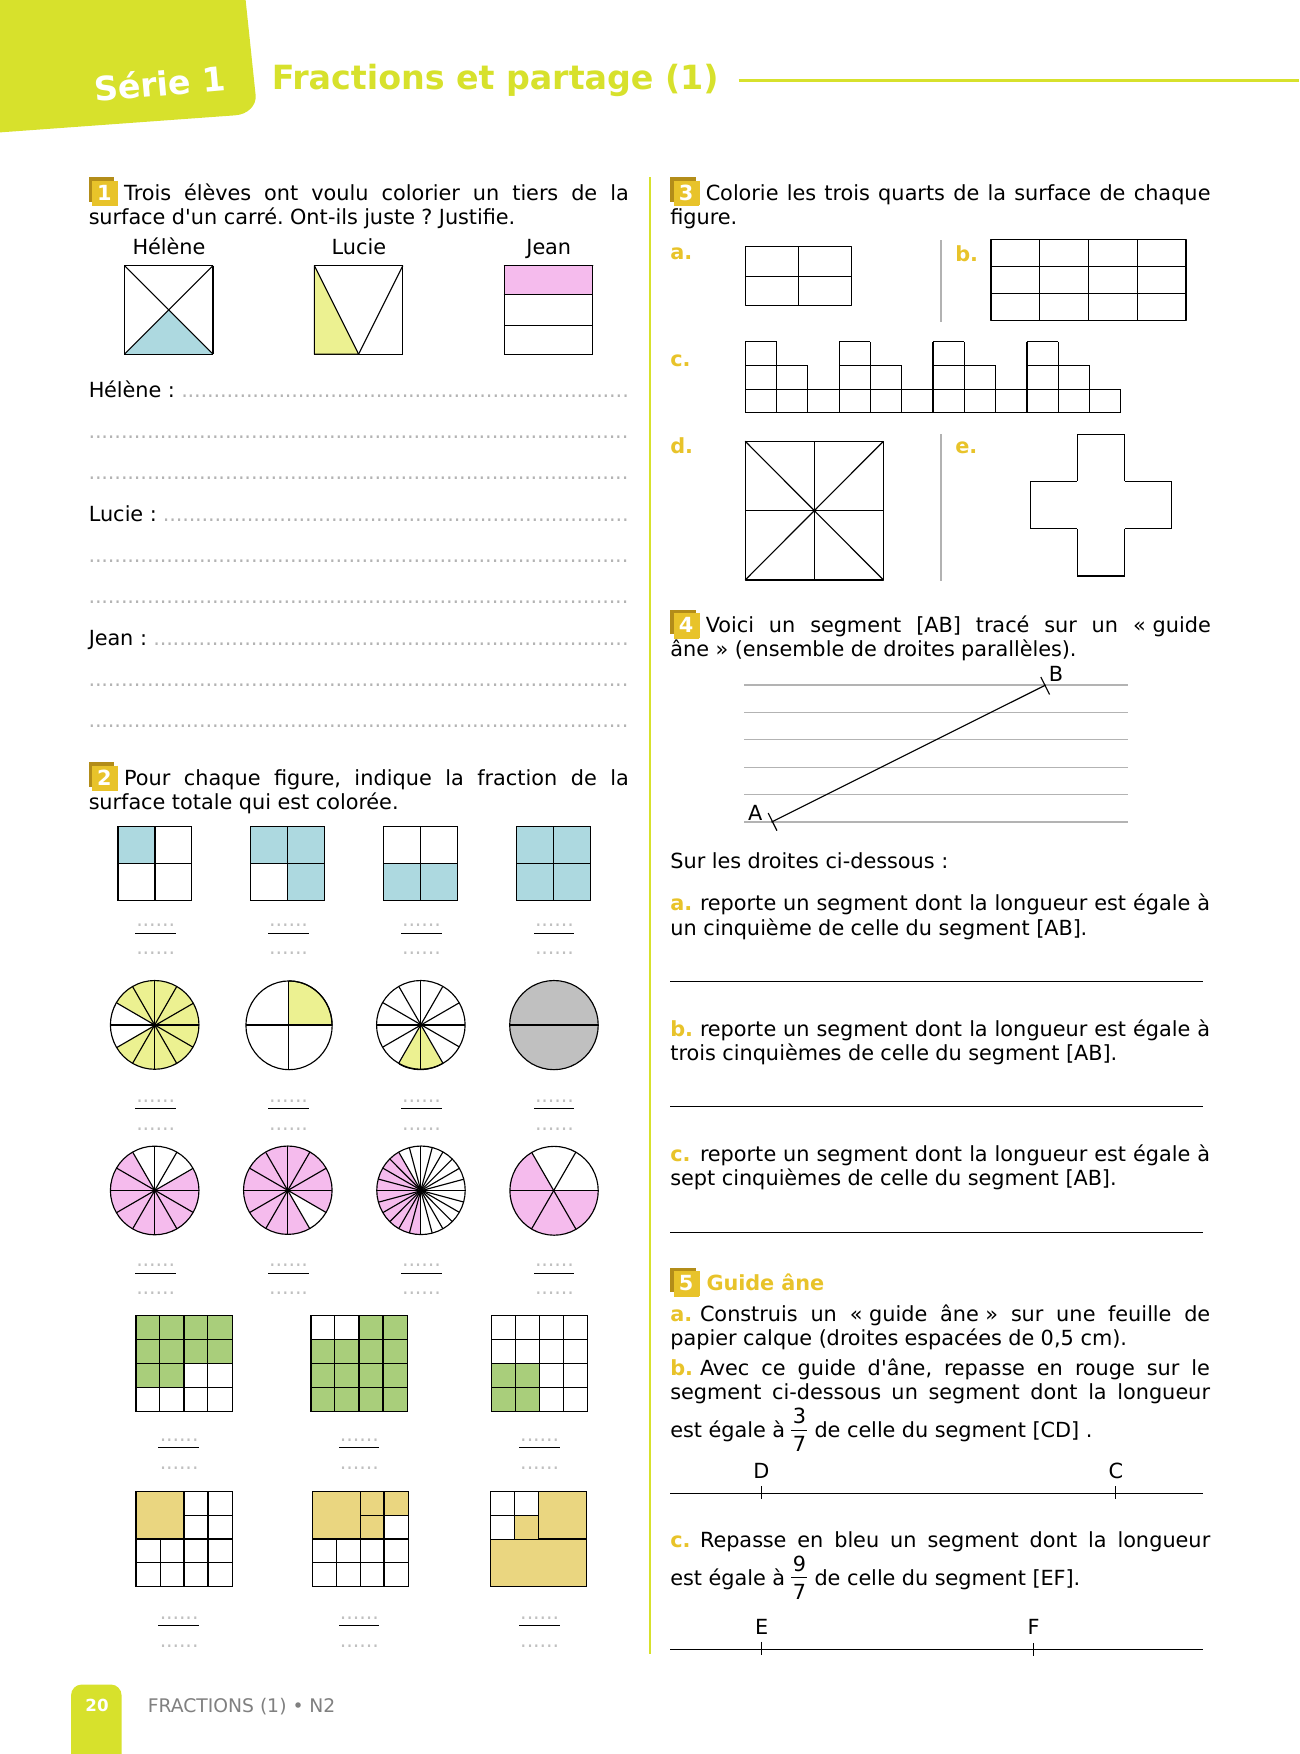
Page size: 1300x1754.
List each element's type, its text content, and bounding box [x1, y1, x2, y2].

list Hélène : [88, 361, 629, 402]
table_header [488, 1084, 621, 1135]
subtitle Voici un segment [AB] tracé sur un « guide âne » (ensemble de droites parallèles). [670, 609, 1211, 662]
table_header [89, 1600, 269, 1652]
table_header [488, 1248, 621, 1299]
list Repasse en bleu un segment dont la longueur est égale àde celle du segment [EF]. [670, 1528, 1211, 1604]
table_header [89, 1084, 222, 1135]
subtitle Pour chaque figure, indique la fraction de la surface totale qui est colorée. [88, 762, 629, 814]
table_header [355, 1248, 488, 1299]
table_header [222, 1248, 355, 1299]
text Jean [468, 235, 629, 260]
table_header [222, 1084, 355, 1135]
table_header [450, 1422, 630, 1474]
subtitle Colorie les trois quarts de la surface de chaque figure. [670, 177, 1211, 229]
list reporte un segment dont la longueur est égale à trois cinquièmes de celle du segment [AB]. [670, 1017, 1211, 1065]
subtitle Guide âne [696, 1268, 1211, 1296]
subtitle Trois élèves ont voulu colorier un tiers de la surface d'un carré. Ont‑ils juste ? Justifie. [88, 177, 629, 229]
list Avec ce guide d'âne, repasse en rouge sur le segment ci-dessous un segment dont la longueur est égale àde celle du segment [CD] . [670, 1356, 1211, 1456]
list Lucie : [88, 485, 629, 526]
table_header [488, 908, 621, 967]
table_header [270, 1422, 450, 1474]
table_header [222, 908, 355, 967]
list reporte un segment dont la longueur est égale à sept cinquièmes de celle du segment [AB]. [670, 1142, 1211, 1191]
list Construis un « guide âne » sur une feuille de papier calque (droites espacées de 0,5 cm). [670, 1302, 1211, 1350]
table_header [450, 1600, 630, 1652]
table_header [355, 908, 488, 967]
table_header [89, 1422, 269, 1474]
table_header [270, 1600, 450, 1652]
text Sur les droites ci‑dessous : [670, 679, 1211, 874]
text Lucie [278, 235, 439, 260]
table_header [355, 1084, 488, 1135]
list Jean : [88, 609, 629, 650]
text Hélène [88, 235, 249, 260]
table_header [89, 908, 222, 967]
table_header [89, 1248, 222, 1299]
list reporte un segment dont la longueur est égale à un cinquième de celle du segment [AB]. [670, 891, 1211, 940]
